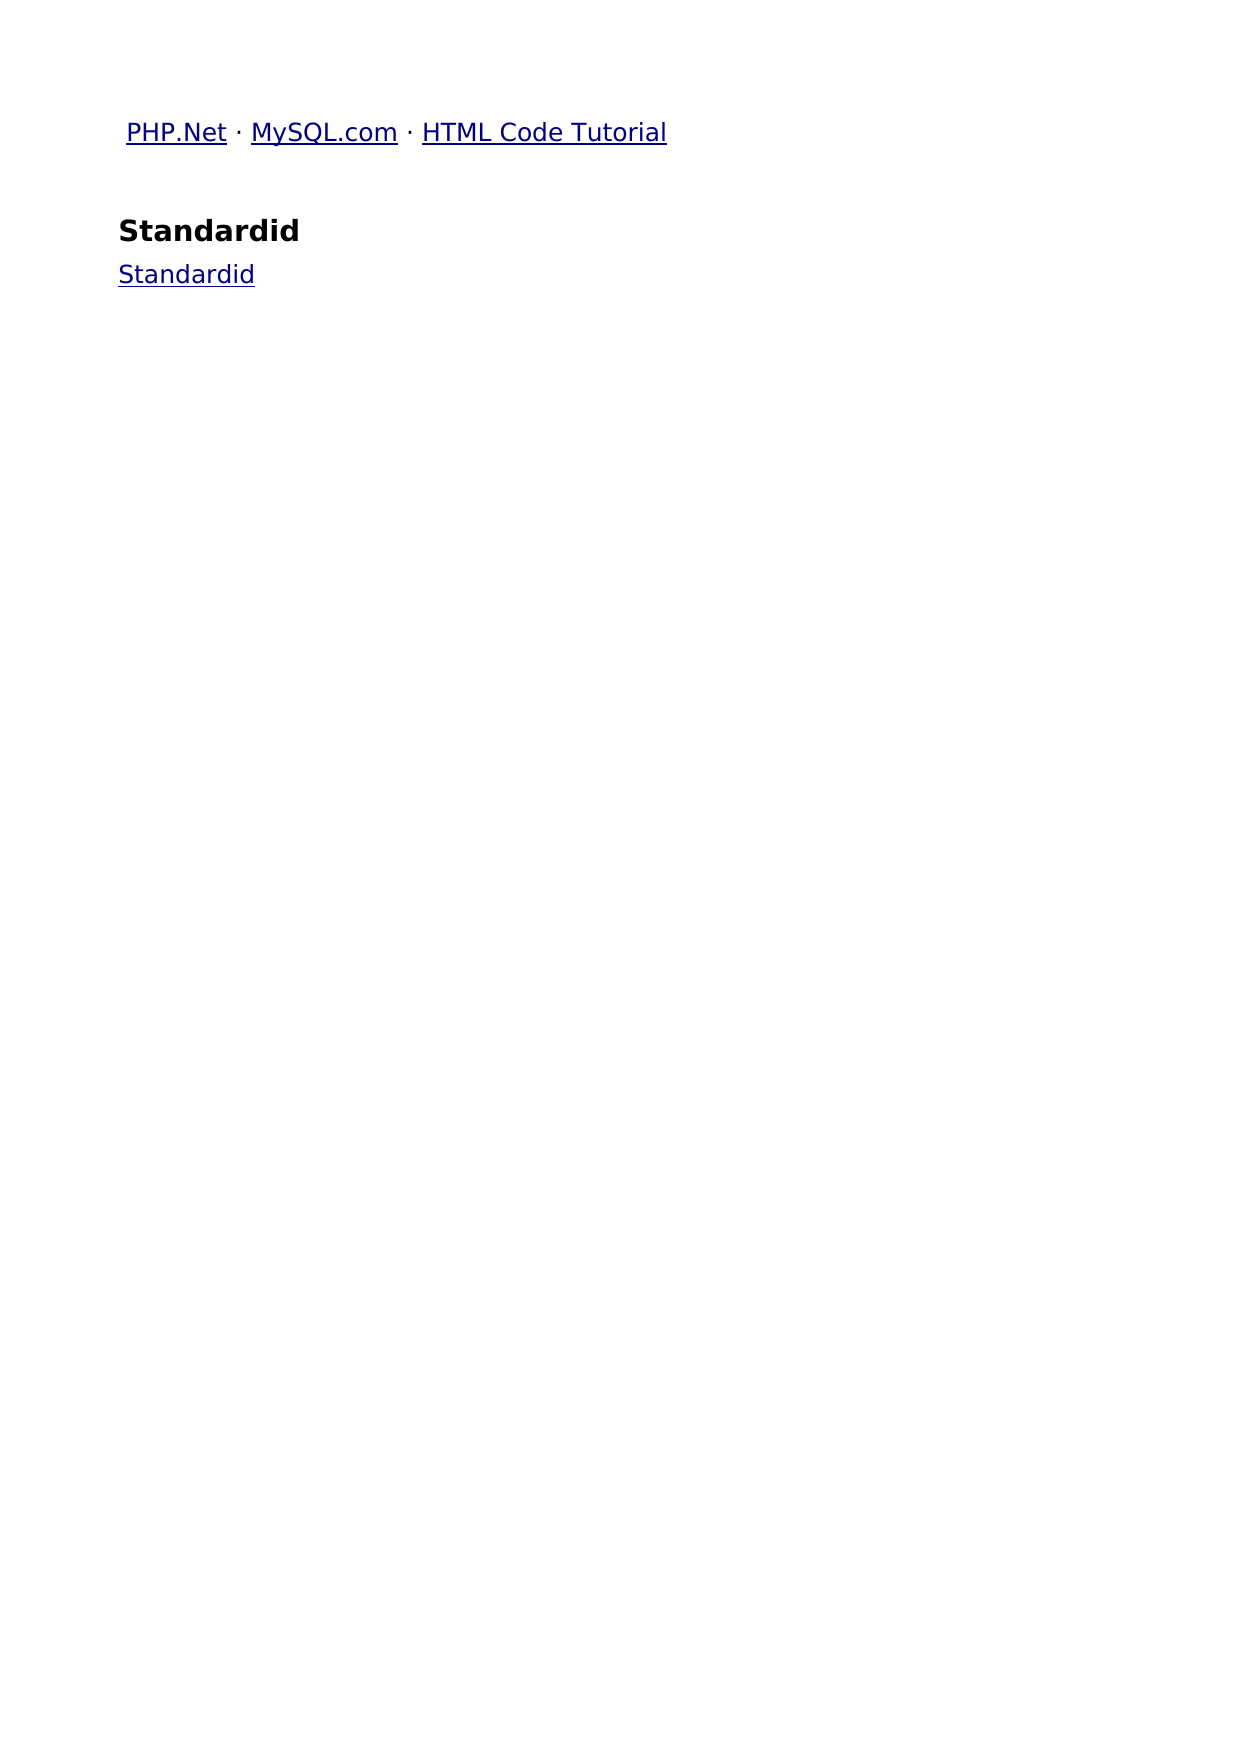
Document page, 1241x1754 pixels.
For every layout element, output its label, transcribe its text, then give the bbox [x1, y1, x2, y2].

text Standardid [118, 260, 1122, 289]
subtitle Standardid [118, 214, 1122, 248]
text PHP.Net · MySQL.com · HTML Code Tutorial [118, 118, 1122, 176]
